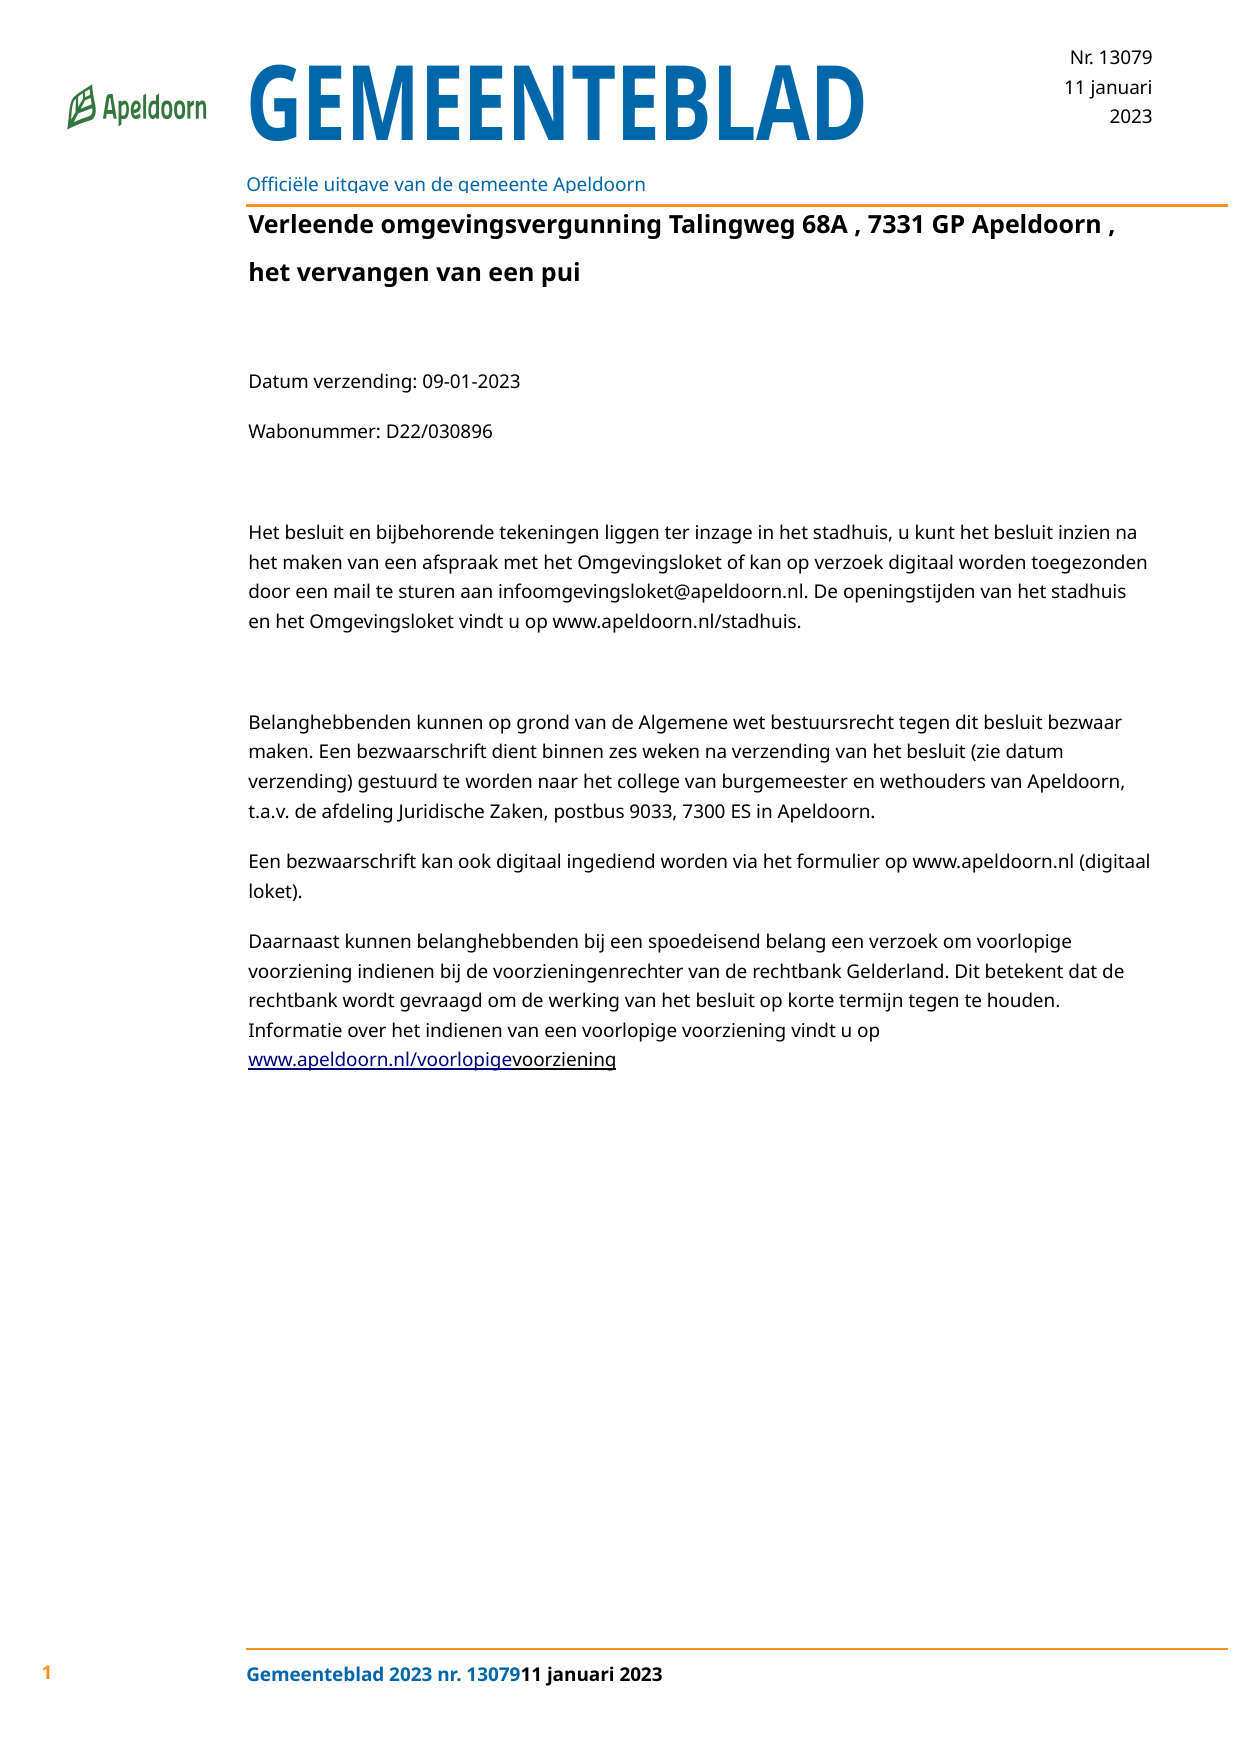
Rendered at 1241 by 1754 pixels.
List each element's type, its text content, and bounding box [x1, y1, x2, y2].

text Het besluit en bijbehorende tekeningen liggen ter inzage in het stadhuis, u kunt het besluit inzien na het maken van een afspraak met het Omgevingsloket of kan op verzoek digitaal worden toegezonden door een mail te sturen aan infoomgevingsloket@apeldoorn.nl. De openingstijden van het stadhuis en het Omgevingsloket vindt u op www.apeldoorn.nl/stadhuis. [248, 519, 1152, 634]
text Datum verzending: 09-01-2023 [248, 368, 1152, 394]
text Daarnaast kunnen belanghebbenden bij een spoedeisend belang een verzoek om voorlopige voorziening indienen bij de voorzieningenrechter van de rechtbank Gelderland. Dit betekent dat de rechtbank wordt gevraagd om de werking van het besluit op korte termijn tegen te houden. Informatie over het indienen van een voorlopige voorziening vindt u op www.apeldoorn.nl/voorlopigevoorziening [248, 928, 1152, 1072]
text Verleende omgevingsvergunning Talingweg 68A , 7331 GP Apeldoorn , het vervangen van een pui [248, 207, 1152, 288]
text Wabonummer: D22/030896 [248, 419, 1152, 444]
text Belanghebbenden kunnen op grond van de Algemene wet bestuursrecht tegen dit besluit bezwaar maken. Een bezwaarschrift dient binnen zes weken na verzending van het besluit (zie datum verzending) gestuurd te worden naar het college van burgemeester en wethouders van Apeldoorn, t.a.v. de afdeling Juridische Zaken, postbus 9033, 7300 ES in Apeldoorn. [248, 709, 1152, 824]
picture [41, 47, 231, 172]
text Een bezwaarschrift kan ook digitaal ingediend worden via het formulier op www.apeldoorn.nl (digitaal loket). [248, 848, 1152, 904]
